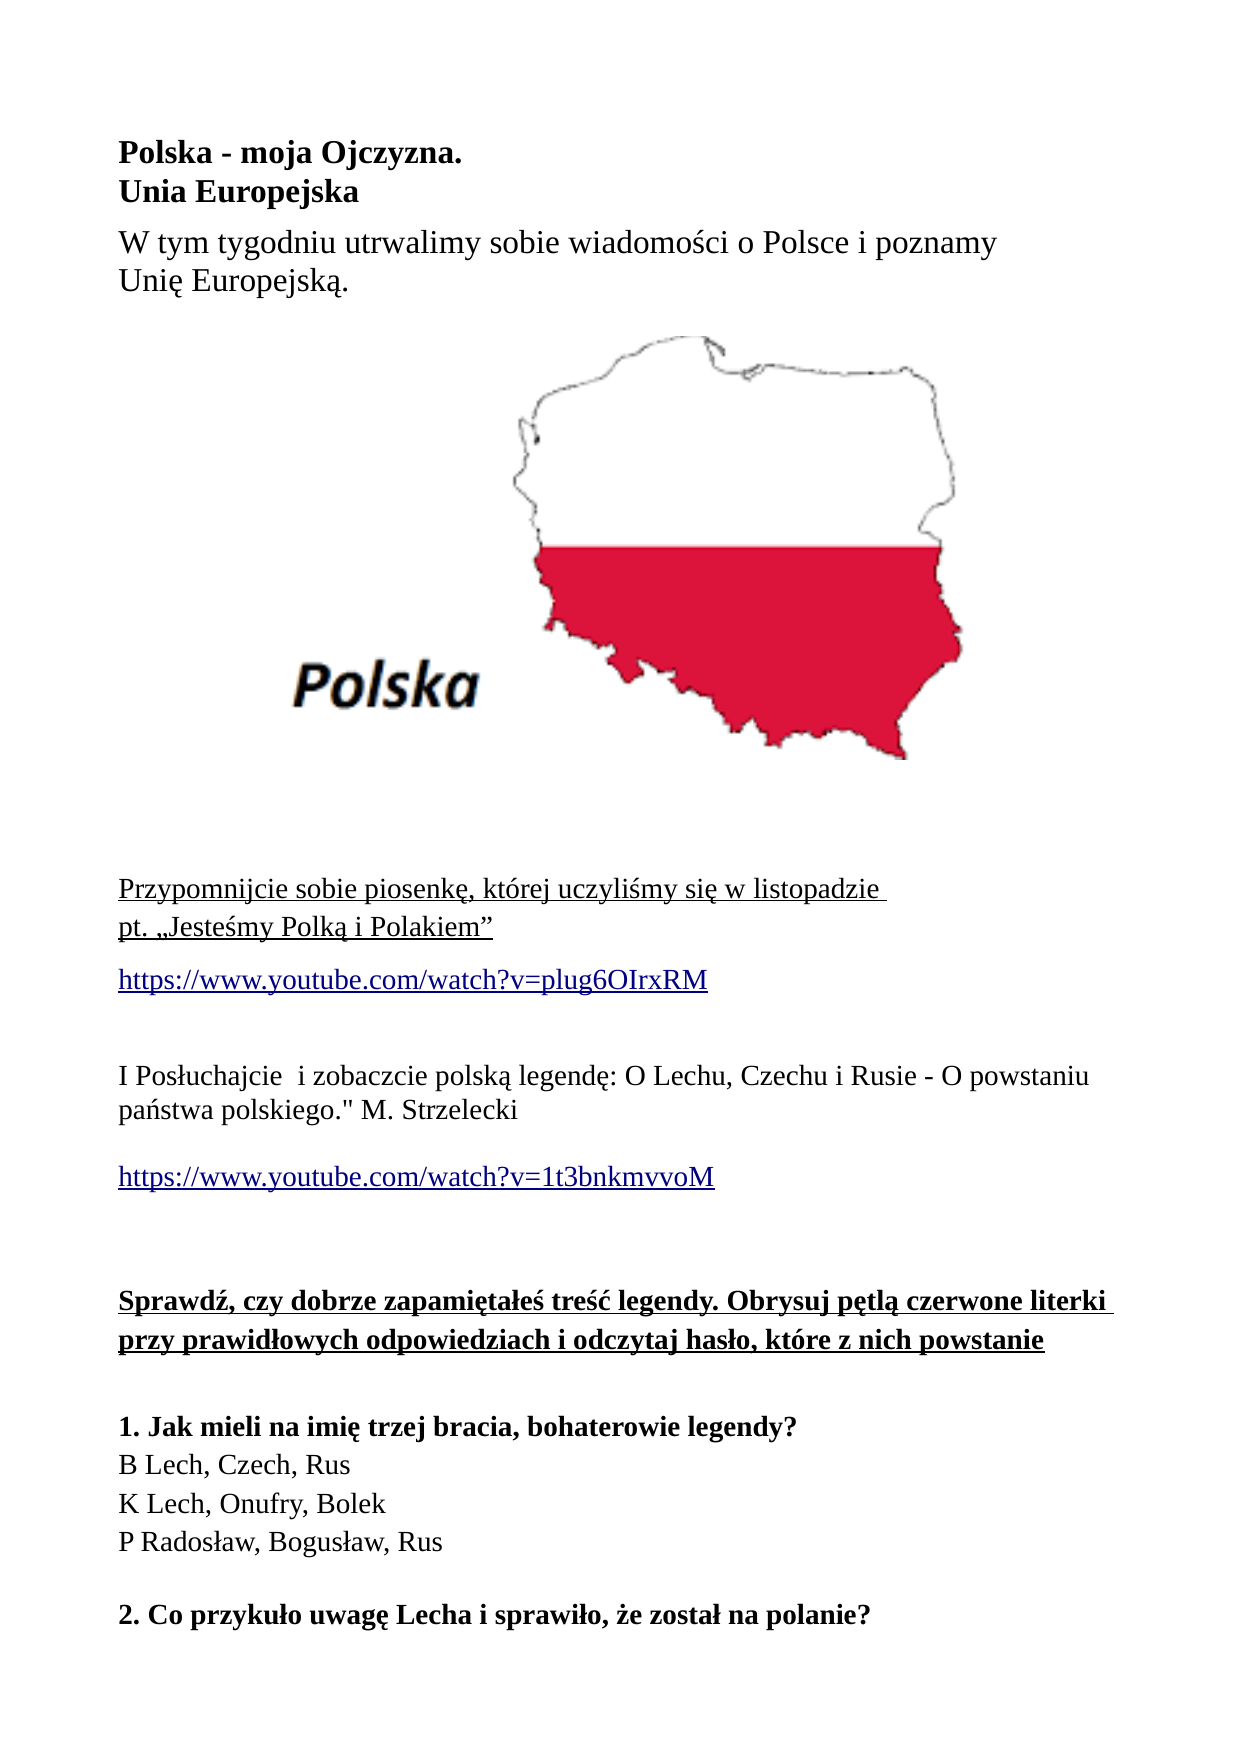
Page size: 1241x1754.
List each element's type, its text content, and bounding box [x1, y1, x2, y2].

picture [214, 336, 1026, 760]
text Sprawdź, czy dobrze zapamiętałeś treść legendy. Obrysuj pętlą czerwone literki przy prawidłowych odpowiedziach i odczytaj hasło, które z nich powstanie [118, 1283, 1122, 1356]
text W tym tygodniu utrwalimy sobie wiadomości o Polsce i poznamy Unię Europejską. [118, 222, 1122, 298]
text Przypomnijcie sobie piosenkę, której uczyliśmy się w listopadzie pt. „Jesteśmy Polką i Polakiem” [118, 871, 1122, 943]
text 2. Co przykuło uwagę Lecha i sprawiło, że został na polanie? [118, 1563, 1122, 1630]
text https://www.youtube.com/watch?v=1t3bnkmvvoM [118, 1159, 1122, 1192]
text 1. Jak mieli na imię trzej bracia, bohaterowie legendy? B Lech, Czech, Rus K Lech, Onufry, Bolek P Radosław, Bogusław, Rus [118, 1375, 1122, 1558]
text I Posłuchajcie i zobaczcie polską legendę: O Lechu, Czechu i Rusie - O powstaniu państwa polskiego." M. Strzelecki [118, 1058, 1122, 1125]
text https://www.youtube.com/watch?v=plug6OIrxRM [118, 962, 1122, 996]
subtitle Polska - moja Ojczyzna. Unia Europejska [118, 133, 1122, 209]
